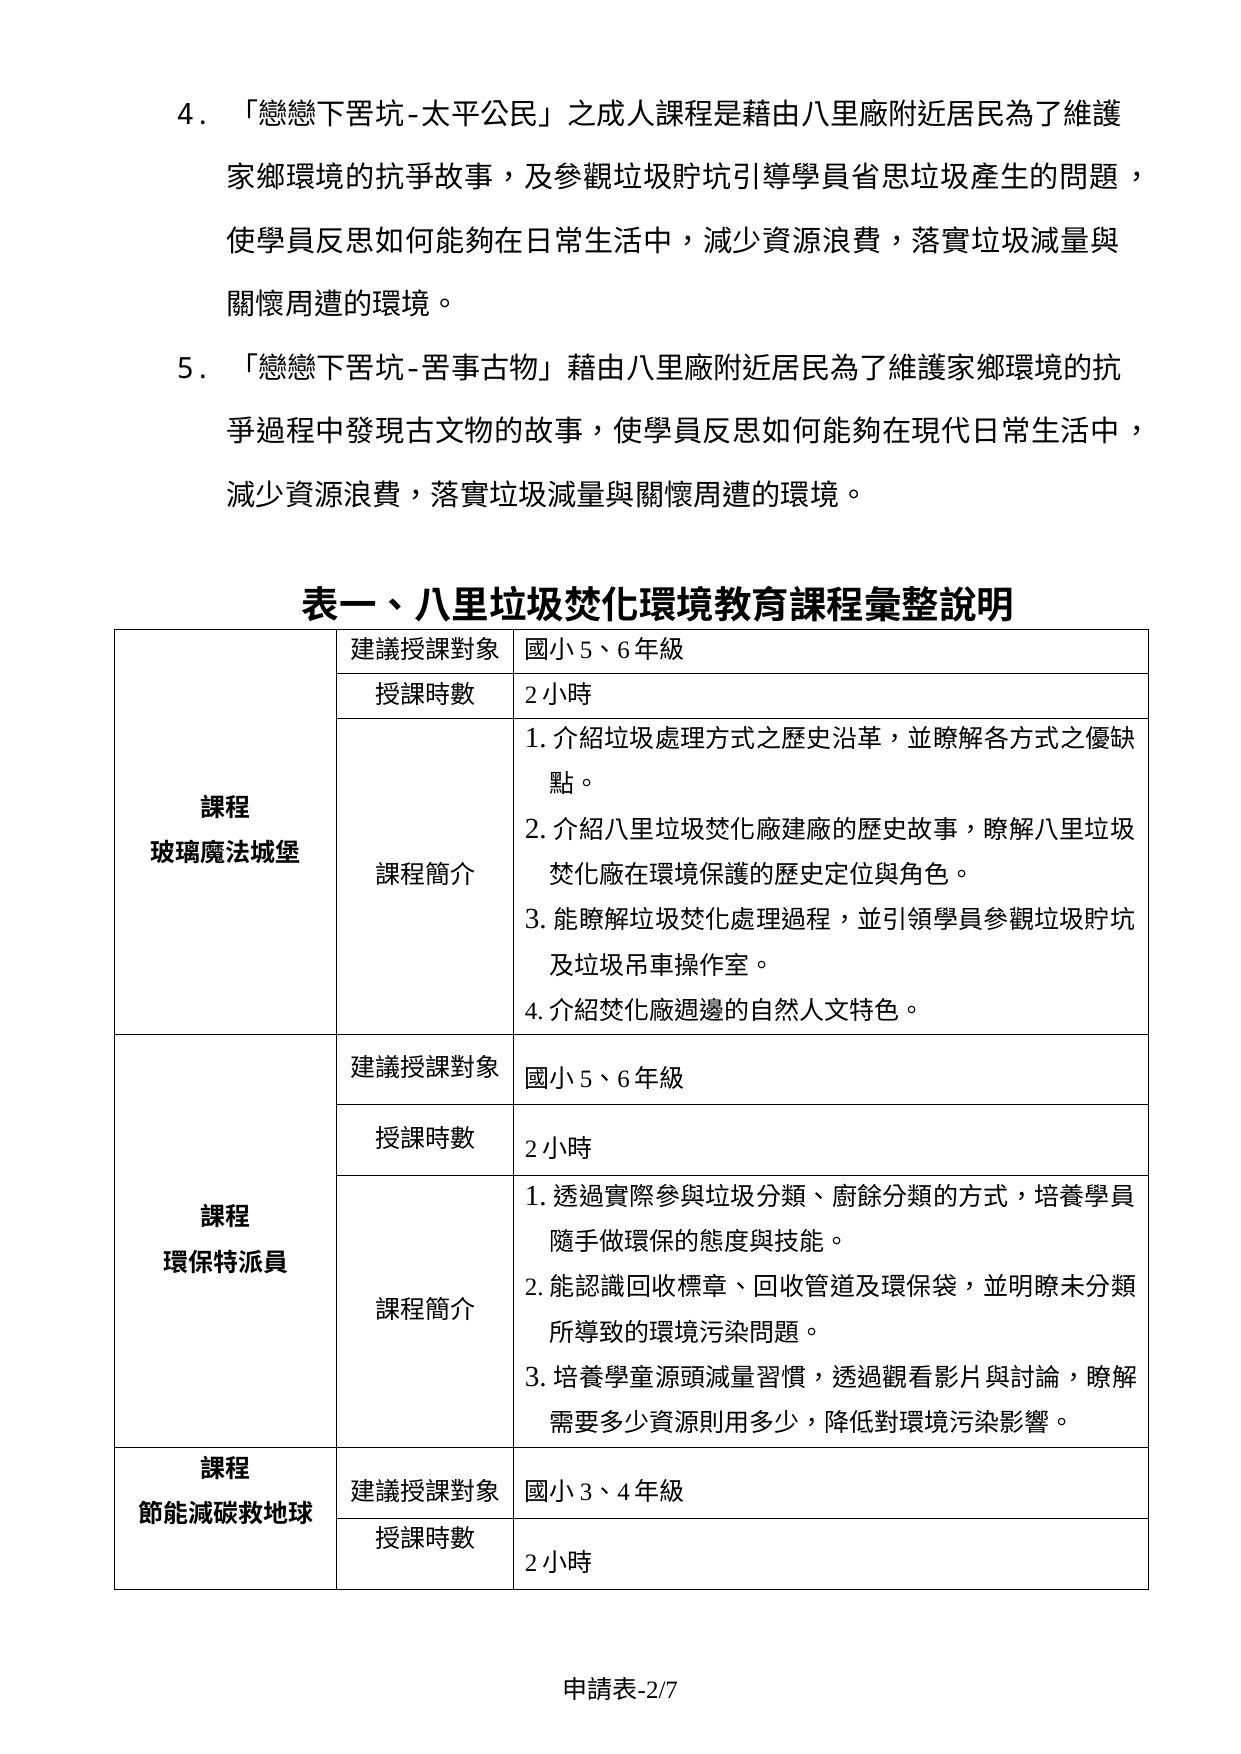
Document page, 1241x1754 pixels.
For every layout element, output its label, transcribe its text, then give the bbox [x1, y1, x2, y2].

text 表一、八里垃圾焚化環境教育課程彙整說明 [118, 574, 1122, 629]
table_cell 建議授課對象 [337, 1035, 513, 1104]
table_cell 2小時 [514, 1519, 1148, 1588]
table_cell 課程簡介 [337, 1176, 513, 1447]
table_header 建議授課對象 [337, 630, 513, 673]
table_cell 透過實際參與垃圾分類、廚餘分類的方式，培養學員隨手做環保的態度與技能。 能認識回收標章、回收管道及環保袋，並明瞭未分類所導致的環境污染問題。 培養學童源頭減量習慣，透過觀看影片與討論，瞭解需要多少資源則用多少，降低對環境污染影響。 [514, 1176, 1148, 1447]
table_cell 授課時數 [337, 1105, 513, 1175]
table_cell 授課時數 [337, 1519, 513, 1588]
table_cell 課程 環保特派員 [115, 1035, 336, 1447]
table_cell 2小時 [514, 1105, 1148, 1175]
table_cell 課程 節能減碳救地球 [115, 1448, 336, 1588]
table_cell 國小3、4年級 [514, 1448, 1148, 1518]
table_cell 2小時 [514, 674, 1148, 717]
table_cell 國小5、6年級 [514, 1035, 1148, 1104]
table_cell 授課時數 [337, 674, 513, 717]
table_cell 課程簡介 [337, 719, 513, 1034]
table_cell 介紹垃圾處理方式之歷史沿革，並瞭解各方式之優缺點。 介紹八里垃圾焚化廠建廠的歷史故事，瞭解八里垃圾焚化廠在環境保護的歷史定位與角色。 能瞭解垃圾焚化處理過程，並引領學員參觀垃圾貯坑及垃圾吊車操作室。 介紹焚化廠週邊的自然人文特色。 [514, 719, 1148, 1034]
table_header 國小5、6年級 [514, 630, 1148, 673]
table_header 課程 玻璃魔法城堡 [115, 630, 336, 1034]
list 「戀戀下罟坑-罟事古物」藉由八里廠附近居民為了維護家鄉環境的抗爭過程中發現古文物的故事，使學員反思如何能夠在現代日常生活中，減少資源浪費，落實垃圾減量與關懷周遭的環境。 [176, 344, 1122, 514]
table_cell 建議授課對象 [337, 1448, 513, 1518]
list 「戀戀下罟坑-太平公民」之成人課程是藉由八里廠附近居民為了維護家鄉環境的抗爭故事，及參觀垃圾貯坑引導學員省思垃圾產生的問題，使學員反思如何能夠在日常生活中，減少資源浪費，落實垃圾減量與關懷周遭的環境。 [176, 91, 1122, 323]
